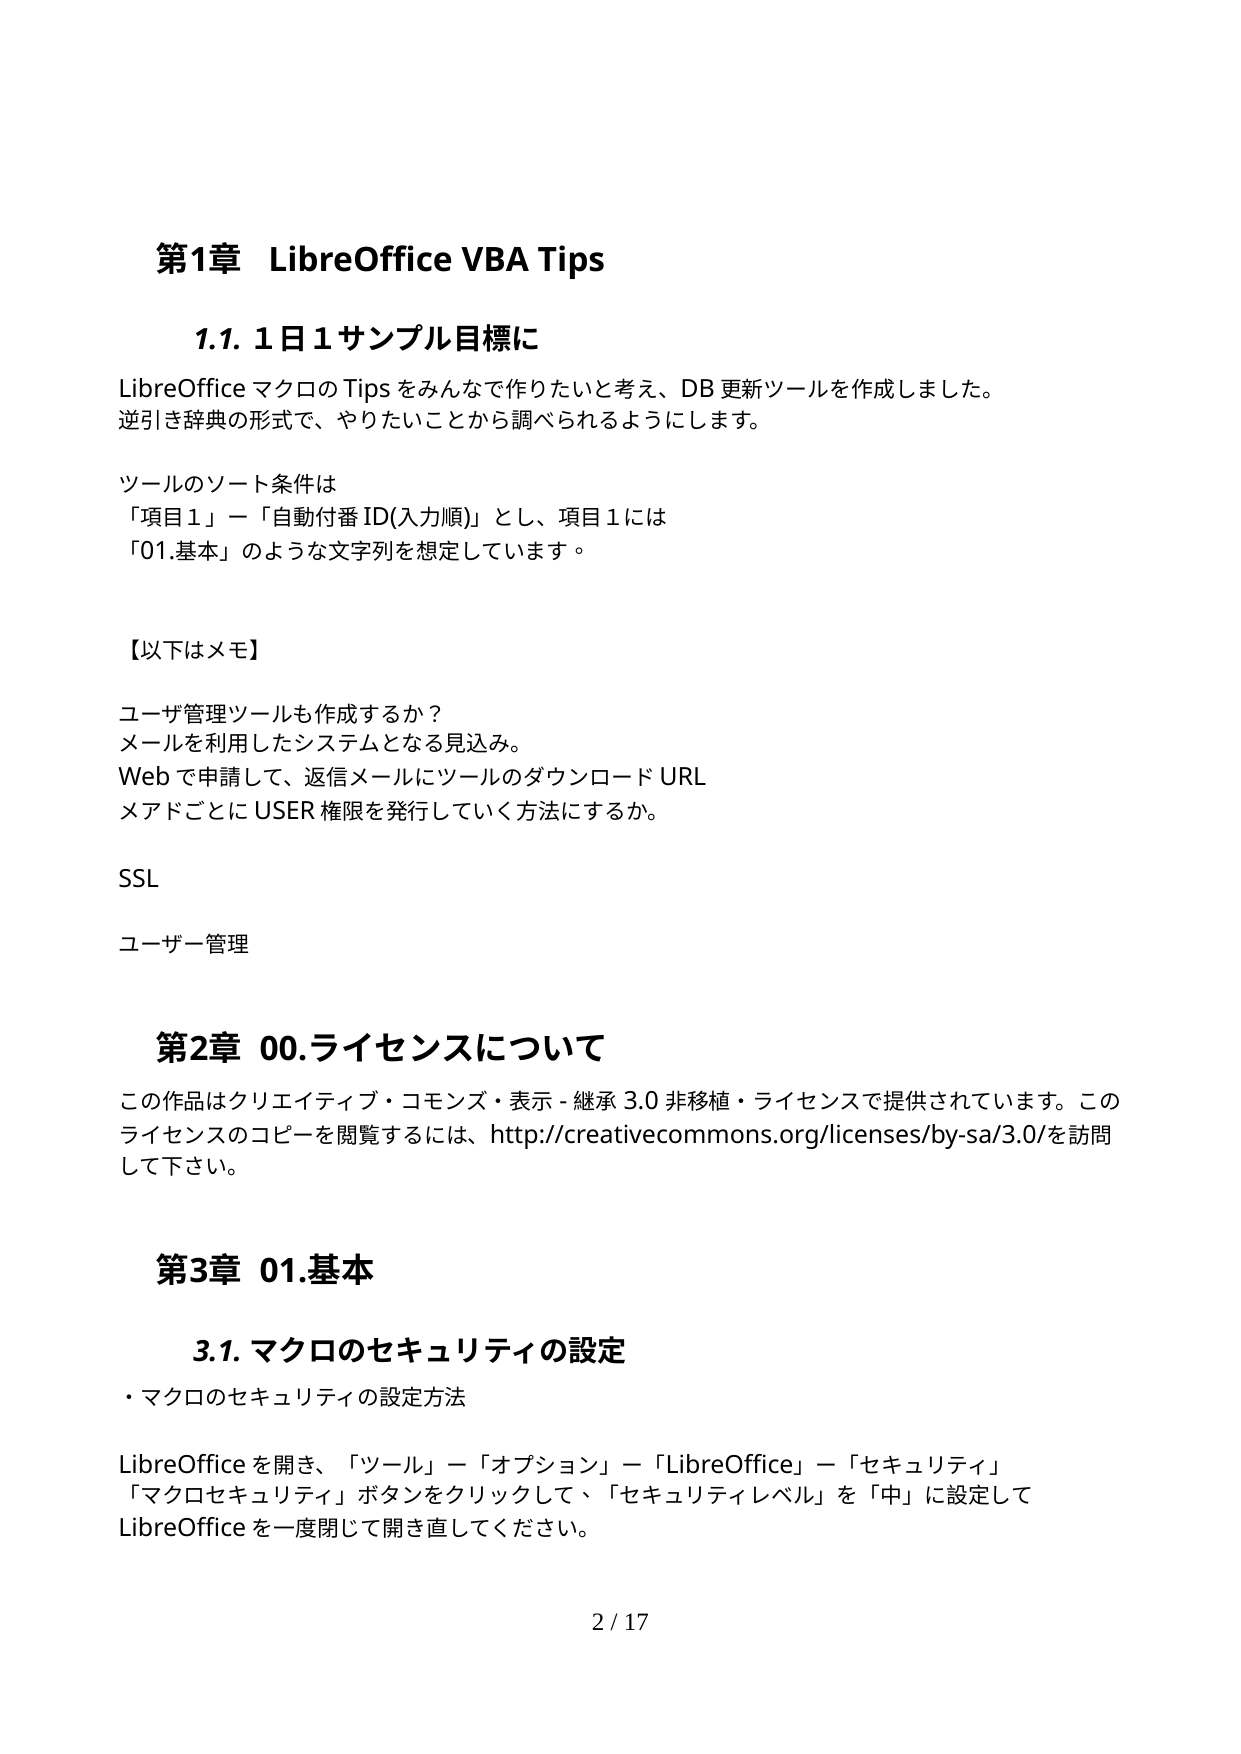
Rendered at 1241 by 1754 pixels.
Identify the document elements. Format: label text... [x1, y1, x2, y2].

text この作品はクリエイティブ・コモンズ・表示 - 継承 3.0 非移植・ライセンスで提供されています。このライセンスのコピーを閲覧するには、http://creativecommons.org/licenses/by-sa/3.0/を訪問して下さい。 [118, 1083, 1122, 1181]
subtitle マクロのセキュリティの設定 [193, 1330, 1122, 1370]
subtitle LibreOffice VBA Tips [156, 235, 1122, 281]
subtitle １日１サンプル目標に [193, 319, 1122, 358]
text LibreOfficeマクロのTipsをみんなで作りたいと考え、DB更新ツールを作成しました。 逆引き辞典の形式で、やりたいことから調べられるようにします。 ツールのソート条件は 「項目１」ー「自動付番ID(入力順)」とし、項目１には 「01.基本」のような文字列を想定しています。 【以下はメモ】 ユーザ管理ツールも作成するか？ メールを利用したシステムとなる見込み。 Webで申請して、返信メールにツールのダウンロードURL メアドごとにUSER権限を発行していく方法にするか。 SSL ユーザー管理 [118, 371, 1122, 958]
subtitle 00.ライセンスについて [156, 1024, 1122, 1070]
subtitle 01.基本 [156, 1247, 1122, 1293]
text ・マクロのセキュリティの設定方法 LibreOfficeを開き、「ツール」ー「オプション」ー「LibreOffice」ー「セキュリティ」 「マクロセキュリティ」ボタンをクリックして、「セキュリティレベル」を「中」に設定して LibreOfficeを一度閉じて開き直してください。 [118, 1382, 1122, 1544]
